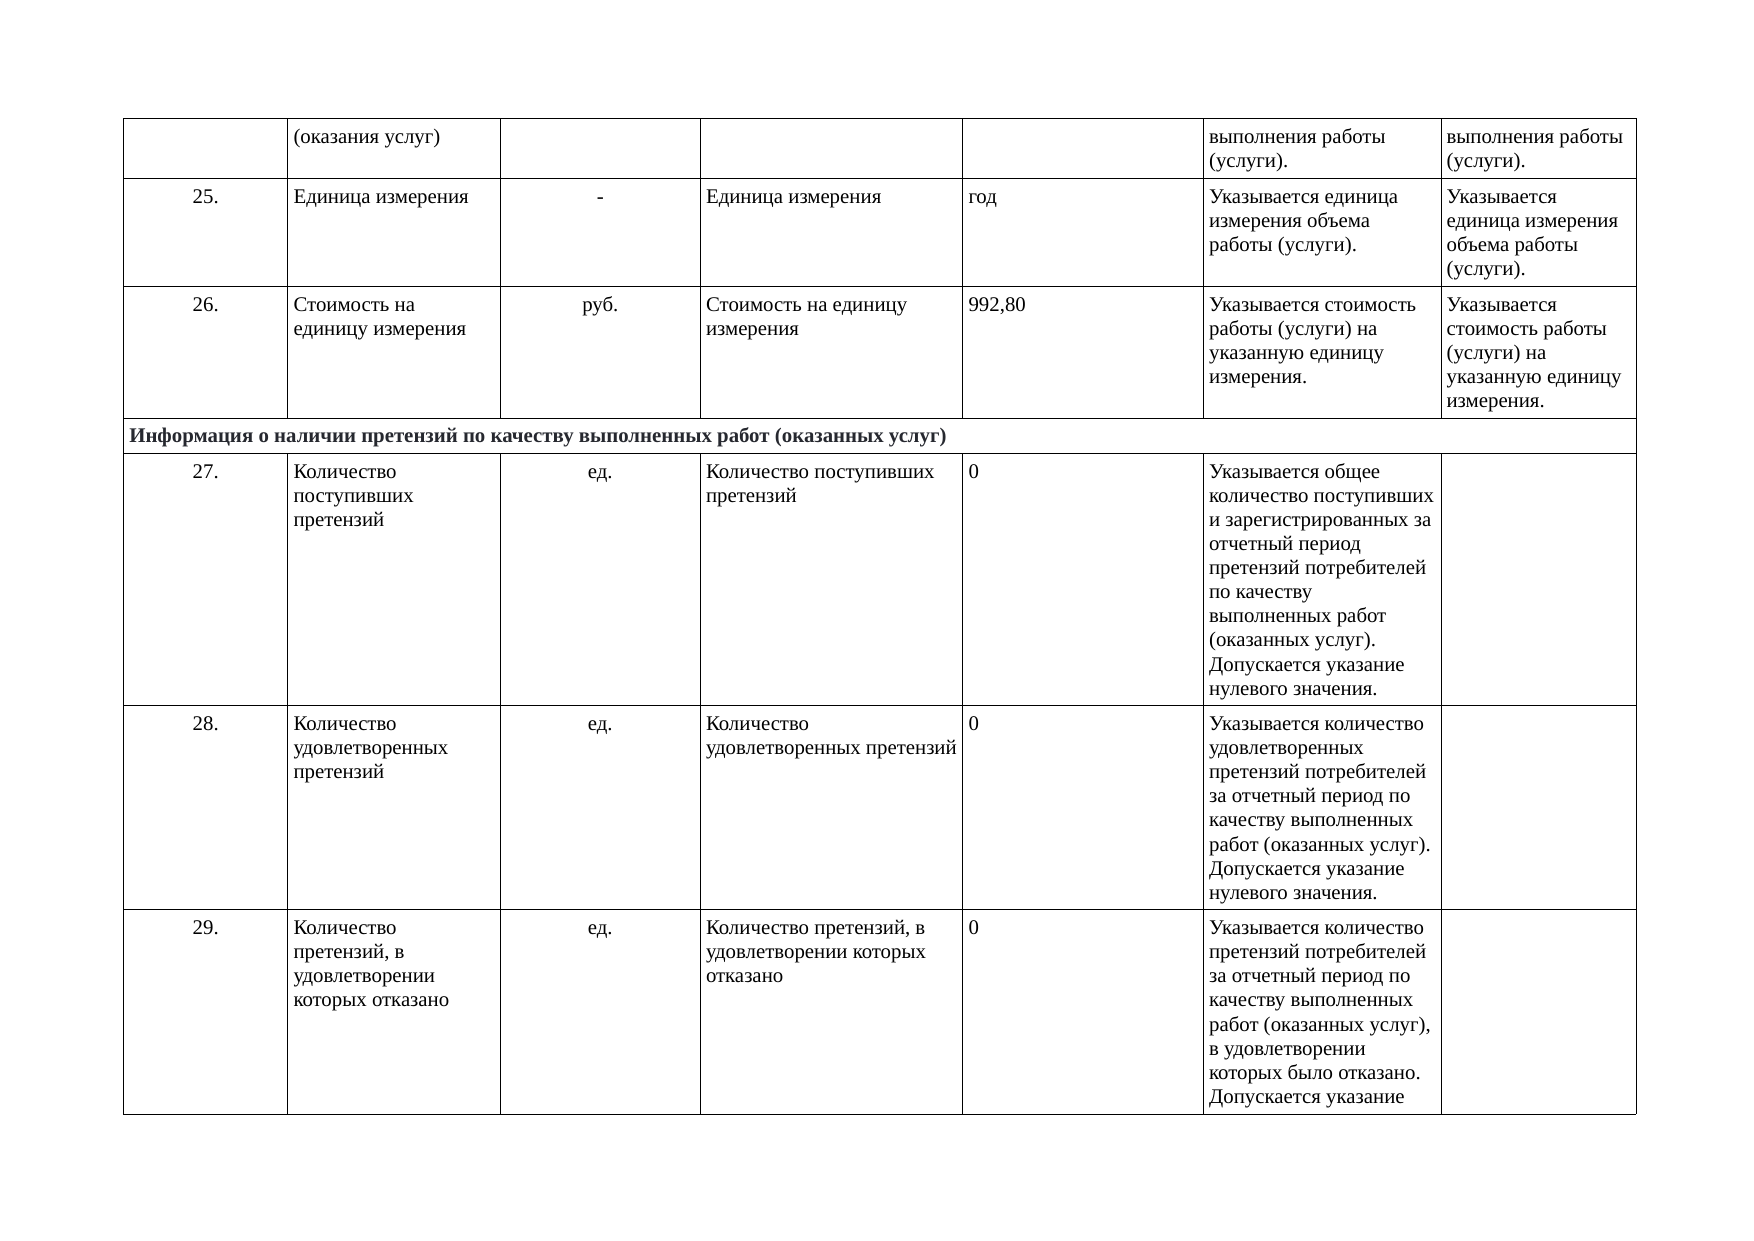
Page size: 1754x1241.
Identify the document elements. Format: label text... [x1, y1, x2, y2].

table_cell [701, 119, 962, 178]
table_cell Количество претензий, в удовлетворении которых отказано [701, 910, 962, 1113]
table_cell 0 [963, 706, 1203, 909]
table_cell 992,80 [963, 287, 1203, 417]
table_cell 26. [124, 287, 287, 417]
table_cell Количество поступивших претензий [701, 454, 962, 705]
table_cell [1442, 454, 1636, 705]
table_cell Стоимость на единицу измерения [288, 287, 500, 417]
table_cell - [501, 179, 700, 286]
table_cell ед. [501, 910, 700, 1113]
table_cell [124, 119, 287, 178]
table_cell 0 [963, 910, 1203, 1113]
table_cell 29. [124, 910, 287, 1113]
table_cell Количество удовлетворенных претензий [701, 706, 962, 909]
table_cell 25. [124, 179, 287, 286]
table_cell - [501, 119, 700, 178]
table_cell ед. [501, 706, 700, 909]
table_cell Указывается единица измерения объема работы (услуги). [1442, 179, 1636, 286]
table_cell ед. [501, 454, 700, 705]
table_cell (оказания услуг) [288, 119, 500, 178]
table_cell Количество претензий, в удовлетворении которых отказано [288, 910, 500, 1113]
table_cell Информация о наличии претензий по качеству выполненных работ (оказанных услуг) [124, 419, 1636, 453]
table_cell Указывается единица измерения объема работы (услуги). [1204, 179, 1441, 286]
table_cell выполнения работы (услуги). [1442, 119, 1636, 178]
table_cell [1442, 910, 1636, 1113]
table_cell Количество поступивших претензий [288, 454, 500, 705]
table_cell Указывается общее количество поступивших и зарегистрированных за отчетный период претензий потребителей по качеству выполненных работ (оказанных услуг). Допускается указание нулевого значения. [1204, 454, 1441, 705]
table_cell 27. [124, 454, 287, 705]
table_cell [963, 119, 1203, 178]
table_cell Количество удовлетворенных претензий [288, 706, 500, 909]
table_cell год [963, 179, 1203, 286]
table_cell Указывается количество претензий потребителей за отчетный период по качеству выполненных работ (оказанных услуг), в удовлетворении которых было отказано. Допускается указание [1204, 910, 1441, 1113]
table_cell Указывается количество удовлетворенных претензий потребителей за отчетный период по качеству выполненных работ (оказанных услуг). Допускается указание нулевого значения. [1204, 706, 1441, 909]
table_cell Указывается стоимость работы (услуги) на указанную единицу измерения. [1204, 287, 1441, 417]
table_cell Единица измерения [701, 179, 962, 286]
table_cell 28. [124, 706, 287, 909]
table_cell руб. [501, 287, 700, 417]
table_cell Единица измерения [288, 179, 500, 286]
table_cell Указывается стоимость работы (услуги) на указанную единицу измерения. [1442, 287, 1636, 417]
table_cell Стоимость на единицу измерения [701, 287, 962, 417]
table_cell 0 [963, 454, 1203, 705]
table_cell [1442, 706, 1636, 909]
table_cell выполнения работы (услуги). [1204, 119, 1441, 178]
